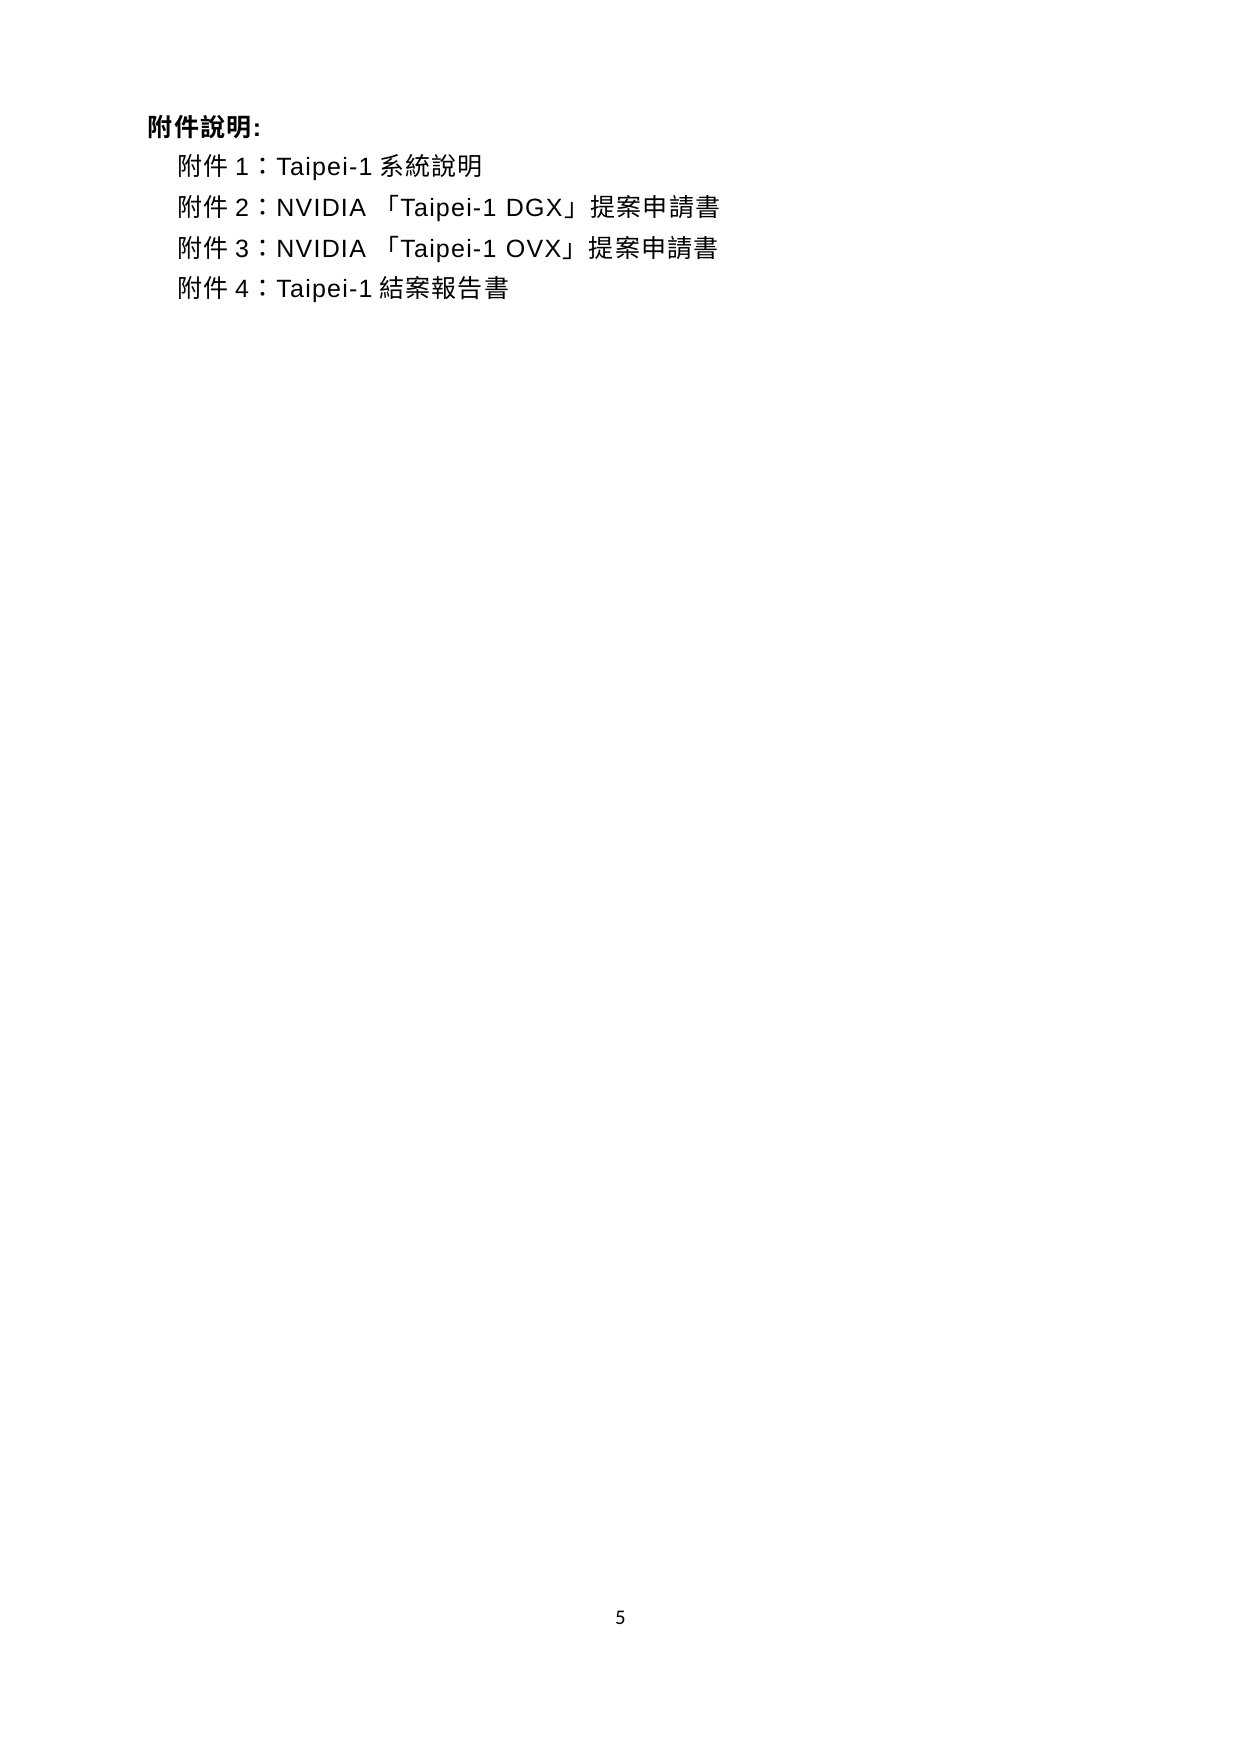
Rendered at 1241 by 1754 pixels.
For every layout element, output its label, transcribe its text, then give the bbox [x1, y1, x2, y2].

text 附件4：Taipei-1結案報告書 [177, 265, 1092, 306]
text 附件1：Taipei-1系統說明 [177, 143, 1092, 184]
text 附件說明: [148, 103, 1092, 143]
text 附件3：NVIDIA 「Taipei-1 OVX」提案申請書 [177, 224, 1092, 265]
text 附件2：NVIDIA 「Taipei-1 DGX」提案申請書 [177, 184, 1092, 224]
